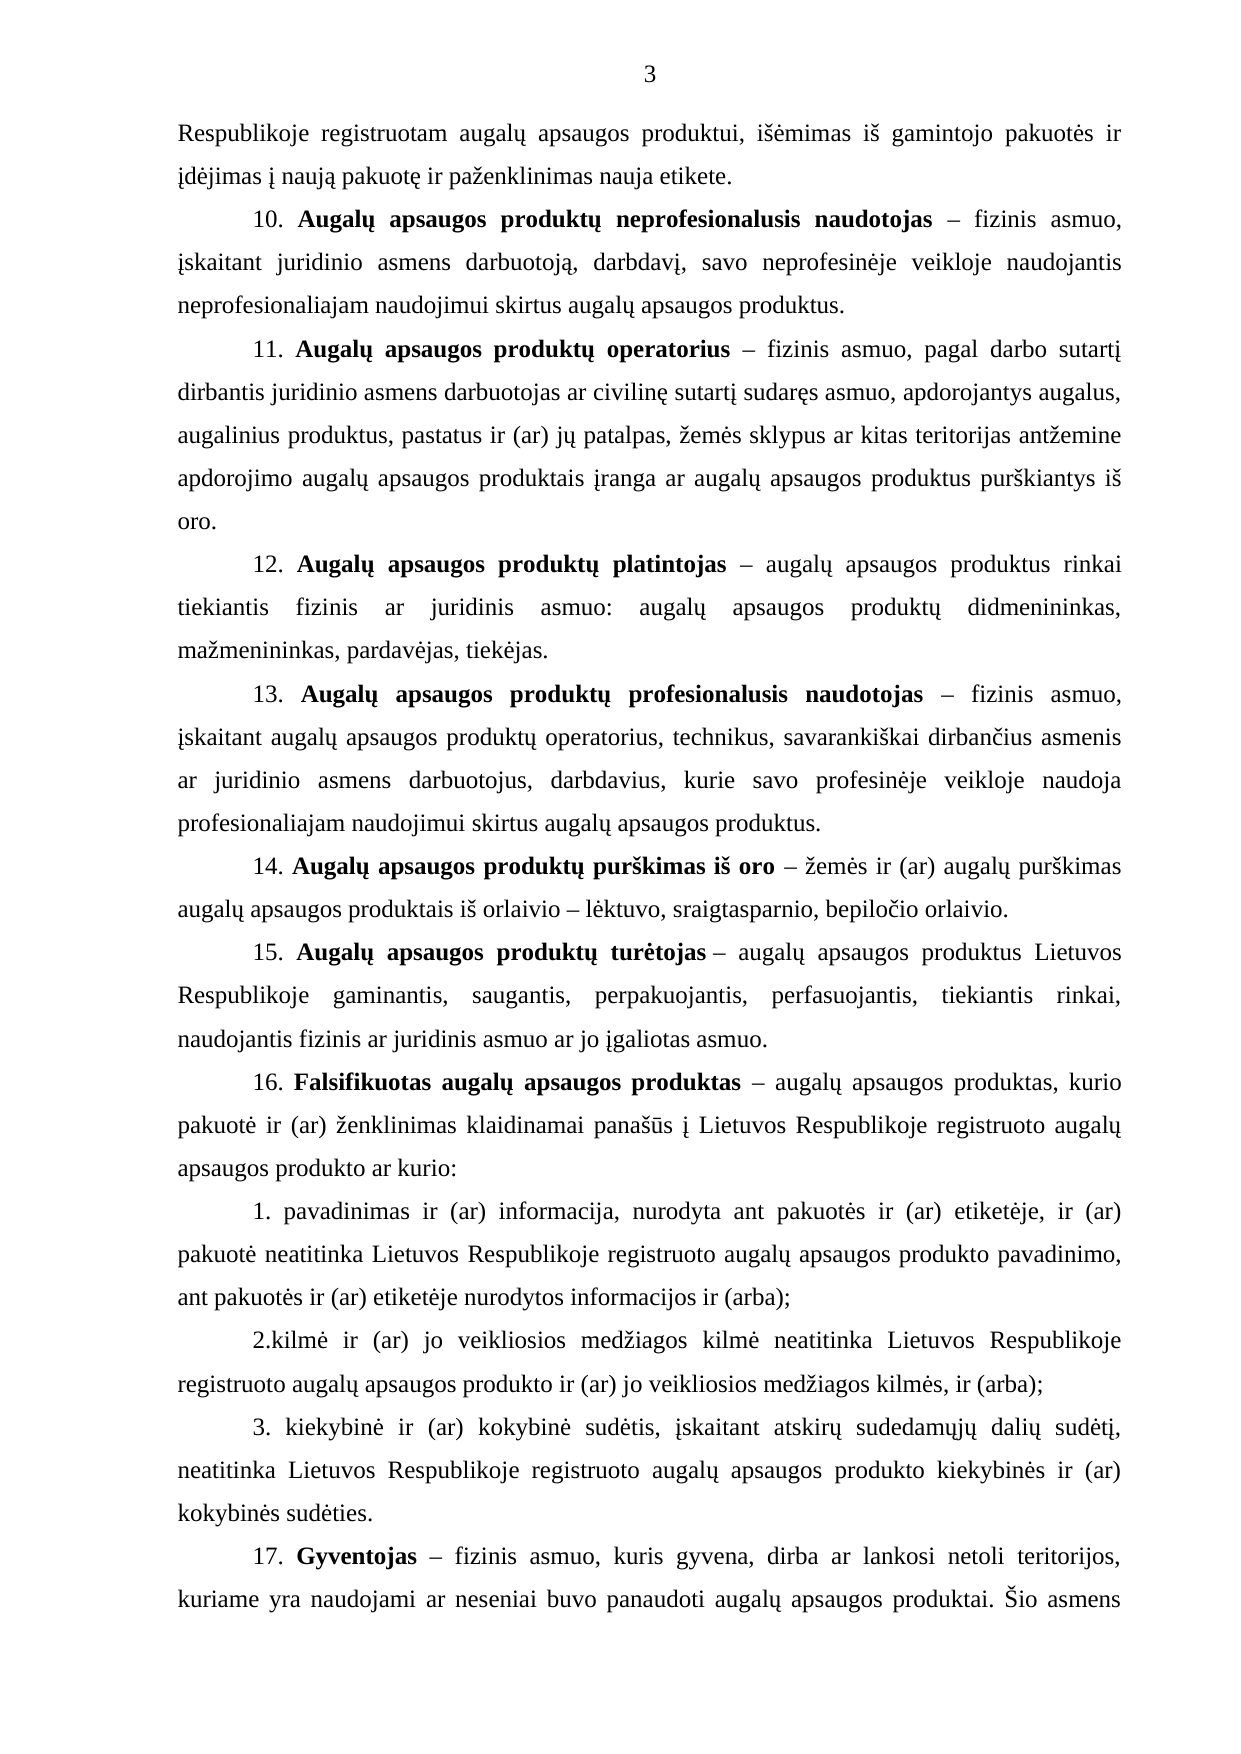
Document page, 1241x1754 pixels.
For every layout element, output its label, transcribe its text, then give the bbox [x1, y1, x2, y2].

text 17. Gyventojas – fizinis asmuo, kuris gyvena, dirba ar lankosi netoli teritorijos, kuriame yra naudojami ar neseniai buvo panaudoti augalų apsaugos produktai. Šio asmens [177, 1541, 1122, 1613]
text 15. Augalų apsaugos produktų turėtojas – augalų apsaugos produktus Lietuvos Respublikoje gaminantis, saugantis, perpakuojantis, perfasuojantis, tiekiantis rinkai, naudojantis fizinis ar juridinis asmuo ar jo įgaliotas asmuo. [177, 937, 1122, 1052]
text Respublikoje registruotam augalų apsaugos produktui, išėmimas iš gamintojo pakuotės ir įdėjimas į naują pakuotę ir paženklinimas nauja etikete. [177, 118, 1122, 190]
text 1. pavadinimas ir (ar) informacija, nurodyta ant pakuotės ir (ar) etiketėje, ir (ar) pakuotė neatitinka Lietuvos Respublikoje registruoto augalų apsaugos produkto pavadinimo, ant pakuotės ir (ar) etiketėje nurodytos informacijos ir (arba); [177, 1196, 1122, 1311]
text 10. Augalų apsaugos produktų neprofesionalusis naudotojas – fizinis asmuo, įskaitant juridinio asmens darbuotoją, darbdavį, savo neprofesinėje veikloje naudojantis neprofesionaliajam naudojimui skirtus augalų apsaugos produktus. [177, 204, 1122, 319]
text 16. Falsifikuotas augalų apsaugos produktas – augalų apsaugos produktas, kurio pakuotė ir (ar) ženklinimas klaidinamai panašūs į Lietuvos Respublikoje registruoto augalų apsaugos produkto ar kurio: [177, 1067, 1122, 1182]
text 11. Augalų apsaugos produktų operatorius – fizinis asmuo, pagal darbo sutartį dirbantis juridinio asmens darbuotojas ar civilinę sutartį sudaręs asmuo, apdorojantys augalus, augalinius produktus, pastatus ir (ar) jų patalpas, žemės sklypus ar kitas teritorijas antžemine apdorojimo augalų apsaugos produktais įranga ar augalų apsaugos produktus purškiantys iš oro. [177, 334, 1122, 535]
text 3. kiekybinė ir (ar) kokybinė sudėtis, įskaitant atskirų sudedamųjų dalių sudėtį, neatitinka Lietuvos Respublikoje registruoto augalų apsaugos produkto kiekybinės ir (ar) kokybinės sudėties. [177, 1412, 1122, 1527]
text 12. Augalų apsaugos produktų platintojas – augalų apsaugos produktus rinkai tiekiantis fizinis ar juridinis asmuo: augalų apsaugos produktų didmenininkas, mažmenininkas, pardavėjas, tiekėjas. [177, 549, 1122, 664]
text 13. Augalų apsaugos produktų profesionalusis naudotojas – fizinis asmuo, įskaitant augalų apsaugos produktų operatorius, technikus, savarankiškai dirbančius asmenis ar juridinio asmens darbuotojus, darbdavius, kurie savo profesinėje veikloje naudoja profesionaliajam naudojimui skirtus augalų apsaugos produktus. [177, 679, 1122, 837]
text 2.kilmė ir (ar) jo veikliosios medžiagos kilmė neatitinka Lietuvos Respublikoje registruoto augalų apsaugos produkto ir (ar) jo veikliosios medžiagos kilmės, ir (arba); [177, 1326, 1122, 1397]
text 14. Augalų apsaugos produktų purškimas iš oro – žemės ir (ar) augalų purškimas augalų apsaugos produktais iš orlaivio – lėktuvo, sraigtasparnio, bepiločio orlaivio. [177, 851, 1122, 923]
